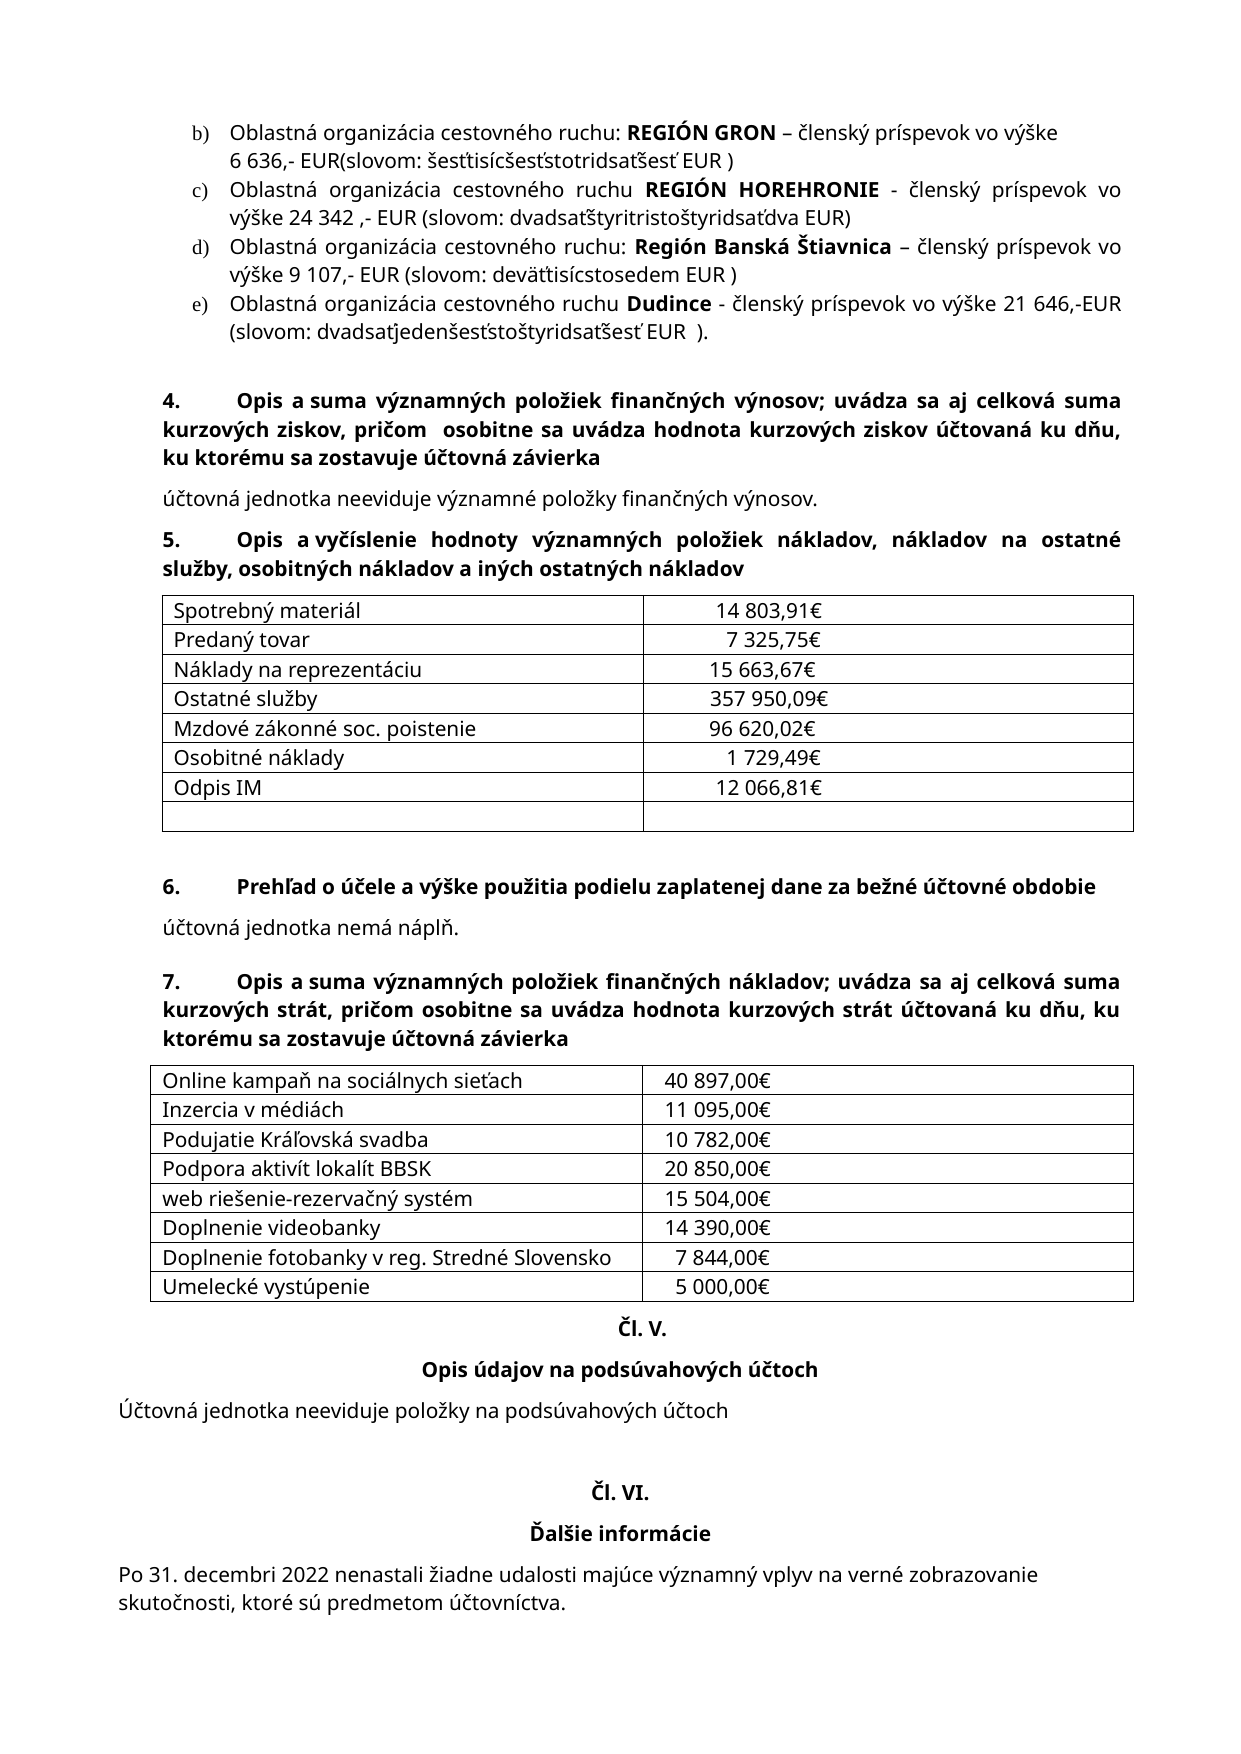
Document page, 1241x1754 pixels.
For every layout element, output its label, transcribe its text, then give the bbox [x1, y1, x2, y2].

table_cell [163, 802, 643, 831]
table_cell Náklady na reprezentáciu [163, 655, 643, 683]
table_cell Podujatie Kráľovská svadba [151, 1125, 642, 1153]
text Účtovná jednotka neeviduje položky na podsúvahových účtoch [118, 1396, 1122, 1424]
table_cell 7 325,75€ [644, 625, 1133, 654]
table_cell Ostatné služby [163, 684, 643, 713]
text účtovná jednotka nemá náplň. [162, 913, 1122, 942]
table_cell Predaný tovar [163, 625, 643, 654]
table_cell 5 000,00€ [643, 1272, 1133, 1301]
list Oblastná organizácia cestovného ruchu REGIÓN HOREHRONIE - členský príspevok vo výške 24 342 ,- EUR (slovom: dvadsaťštyritristoštyridsaťdva EUR) [192, 175, 1122, 232]
list Oblastná organizácia cestovného ruchu: Región Banská Štiavnica – členský príspevok vo výške 9 107,- EUR (slovom: deväťtisícstosedem EUR ) [192, 232, 1122, 289]
list Prehľad o účele a výške použitia podielu zaplatenej dane za bežné účtovné obdobie [162, 872, 1122, 901]
text Ďalšie informácie [118, 1519, 1122, 1547]
table_cell Doplnenie fotobanky v reg. Stredné Slovensko [151, 1243, 642, 1271]
table_cell 12 066,81€ [644, 773, 1133, 801]
table_header 40 897,00€ [643, 1066, 1133, 1094]
table_cell 11 095,00€ [643, 1095, 1133, 1124]
list Opis a suma významných položiek finančných nákladov; uvádza sa aj celková suma kurzových strát, pričom osobitne sa uvádza hodnota kurzových strát účtovaná ku dňu, ku ktorému sa zostavuje účtovná závierka [162, 967, 1122, 1052]
table_cell Podpora aktivít lokalít BBSK [151, 1154, 642, 1183]
table_header Online kampaň na sociálnych sieťach [151, 1066, 642, 1094]
table_cell 15 663,67€ [644, 655, 1133, 683]
table_cell 10 782,00€ [643, 1125, 1133, 1153]
table_header Spotrebný materiál [163, 596, 643, 624]
list Opis a suma významných položiek finančných výnosov; uvádza sa aj celková suma kurzových ziskov, pričom osobitne sa uvádza hodnota kurzových ziskov účtovaná ku dňu, ku ktorému sa zostavuje účtovná závierka [162, 387, 1122, 472]
table_cell 14 390,00€ [643, 1213, 1133, 1242]
list Oblastná organizácia cestovného ruchu Dudince - členský príspevok vo výške 21 646,-EUR (slovom: dvadsaťjedenšesťstoštyridsaťšesť EUR ). [192, 289, 1122, 346]
text Čl. VI. [118, 1478, 1122, 1506]
text Opis údajov na podsúvahových účtoch [118, 1355, 1122, 1383]
table_cell [644, 802, 1133, 831]
table_cell Mzdové zákonné soc. poistenie [163, 714, 643, 742]
text Po 31. decembri 2022 nenastali žiadne udalosti majúce významný vplyv na verné zobrazovanie skutočnosti, ktoré sú predmetom účtovníctva. [118, 1560, 1122, 1617]
table_cell 1 729,49€ [644, 743, 1133, 772]
table_cell web riešenie-rezervačný systém [151, 1184, 642, 1212]
list Opis a vyčíslenie hodnoty významných položiek nákladov, nákladov na ostatné služby, osobitných nákladov a iných ostatných nákladov [162, 525, 1122, 582]
table_cell 357 950,09€ [644, 684, 1133, 713]
table_cell Inzercia v médiách [151, 1095, 642, 1124]
table_cell 15 504,00€ [643, 1184, 1133, 1212]
table_cell 96 620,02€ [644, 714, 1133, 742]
table_cell Umelecké vystúpenie [151, 1272, 642, 1301]
table_cell Osobitné náklady [163, 743, 643, 772]
table_cell 20 850,00€ [643, 1154, 1133, 1183]
list Oblastná organizácia cestovného ruchu: REGIÓN GRON – členský príspevok vo výške [192, 118, 1122, 147]
table_cell 7 844,00€ [643, 1243, 1133, 1271]
table_cell Odpis IM [163, 773, 643, 801]
text účtovná jednotka neeviduje významné položky finančných výnosov. [162, 484, 1122, 513]
table_header 14 803,91€ [644, 596, 1133, 624]
text Čl. V. [162, 1314, 1122, 1342]
table_cell Doplnenie videobanky [151, 1213, 642, 1242]
text 6 636,- EUR(slovom: šesťtisícšesťstotridsaťšesť EUR ) [156, 147, 1122, 175]
